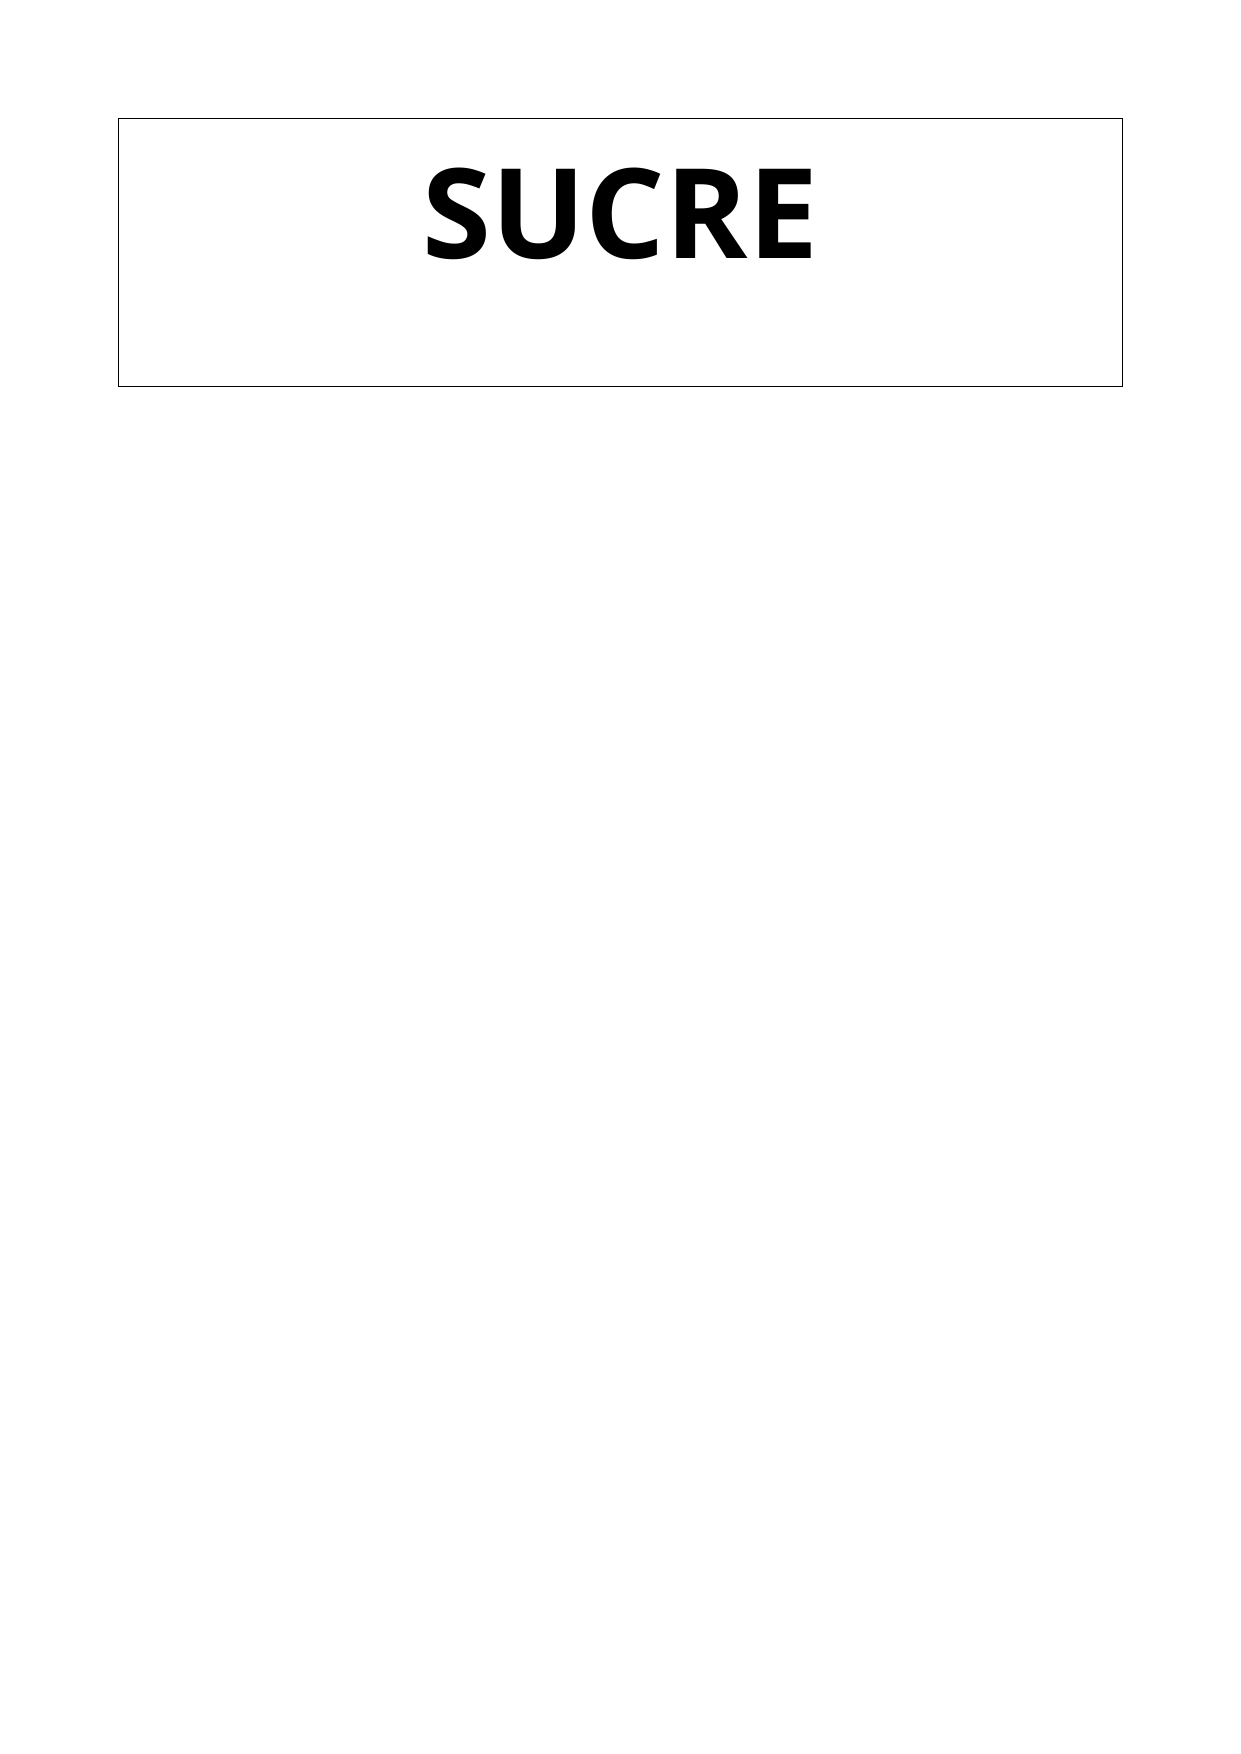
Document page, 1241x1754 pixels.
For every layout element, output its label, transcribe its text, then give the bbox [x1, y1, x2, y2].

table_cell SUCRE [119, 119, 1122, 386]
